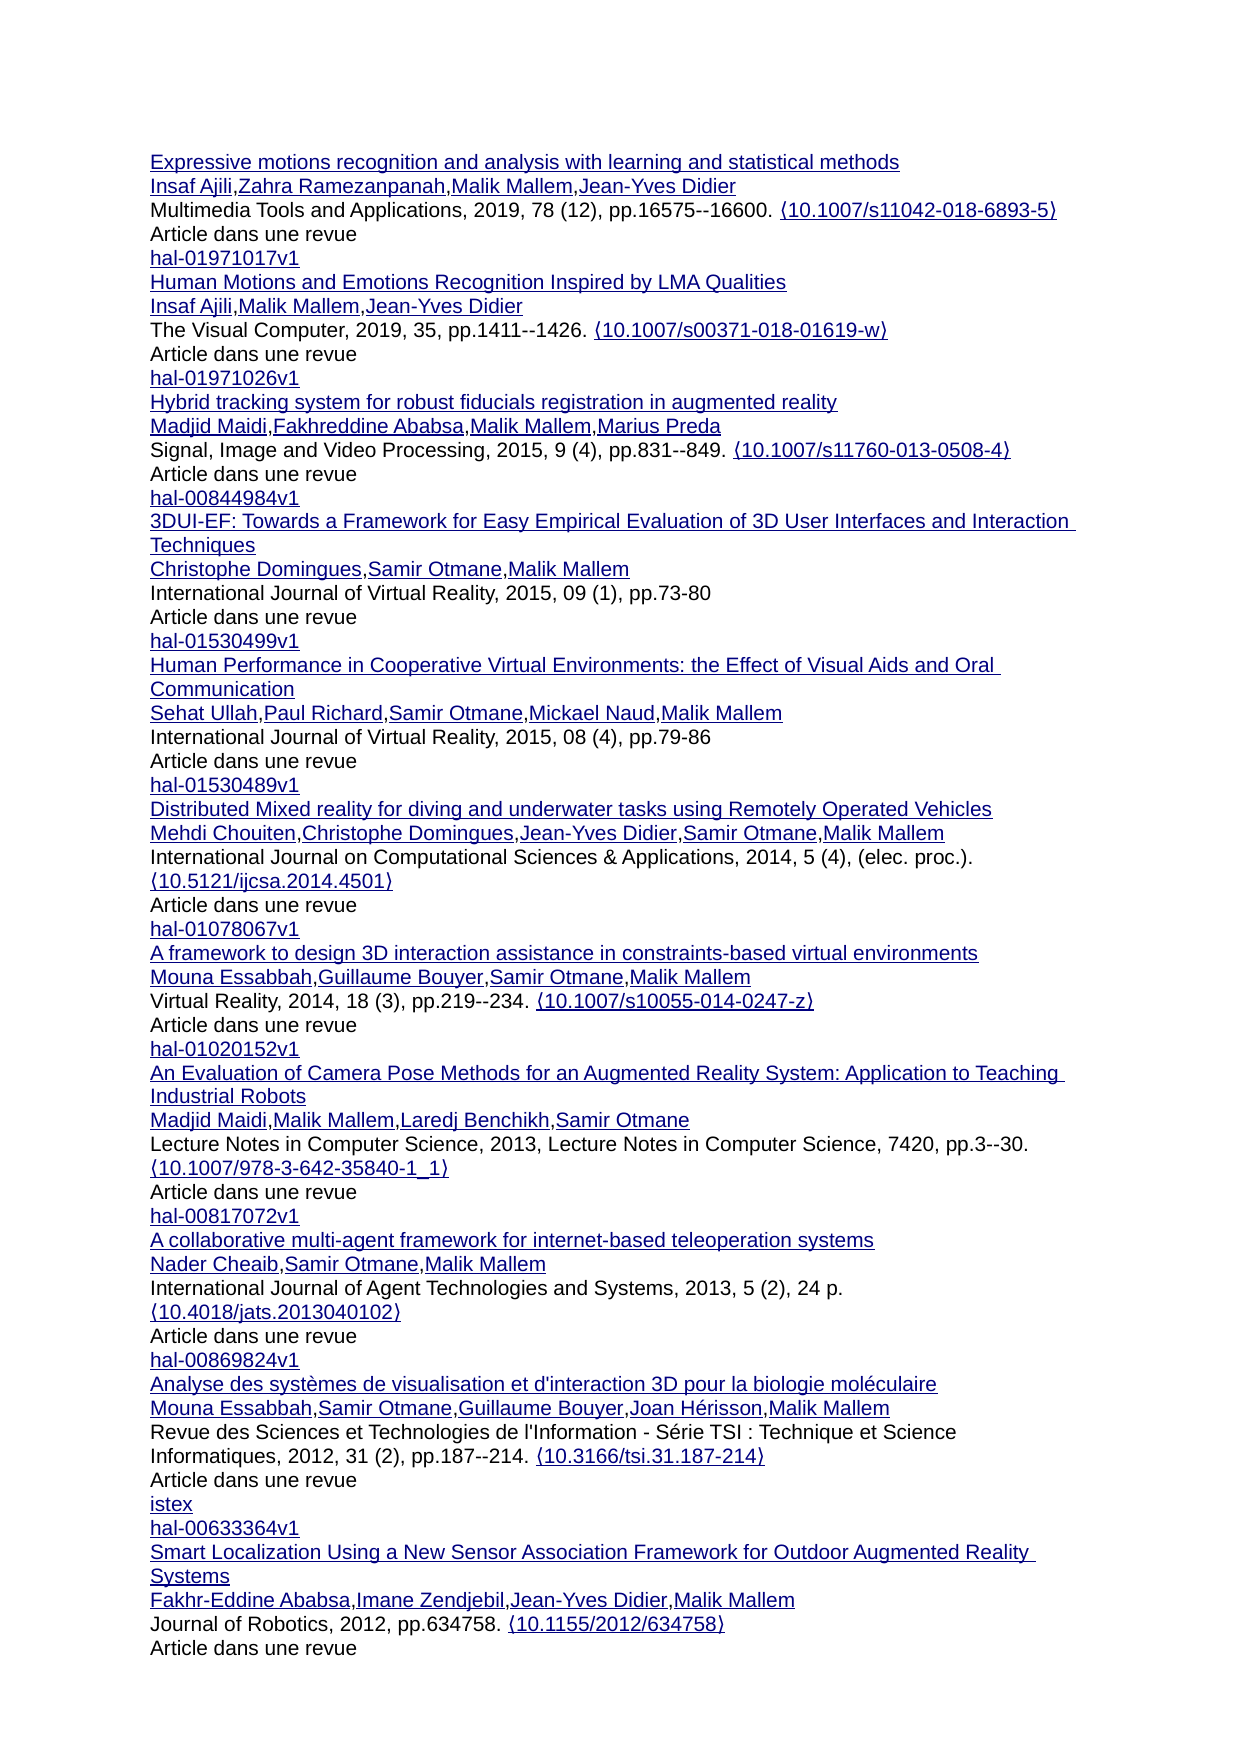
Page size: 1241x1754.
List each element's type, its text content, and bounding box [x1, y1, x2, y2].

table_cell A collaborative multi-agent framework for internet-based teleoperation systems Nader Cheaib,Samir Otmane,Malik Mallem International Journal of Agent Technologies and Systems, 2013, 5 (2), 24 p. ⟨10.4018/jats.2013040102⟩ Article dans une revue hal-00869824v1 [150, 1228, 1090, 1372]
table_cell Distributed Mixed reality for diving and underwater tasks using Remotely Operated Vehicles Mehdi Chouiten,Christophe Domingues,Jean-Yves Didier,Samir Otmane,Malik Mallem International Journal on Computational Sciences & Applications, 2014, 5 (4), (elec. proc.). ⟨10.5121/ijcsa.2014.4501⟩ Article dans une revue hal-01078067v1 [150, 797, 1090, 941]
table_cell 3DUI-EF: Towards a Framework for Easy Empirical Evaluation of 3D User Interfaces and Interaction Techniques Christophe Domingues,Samir Otmane,Malik Mallem International Journal of Virtual Reality, 2015, 09 (1), pp.73-80 Article dans une revue hal-01530499v1 [150, 509, 1090, 653]
table_cell Hybrid tracking system for robust fiducials registration in augmented reality Madjid Maidi,Fakhreddine Ababsa,Malik Mallem,Marius Preda Signal, Image and Video Processing, 2015, 9 (4), pp.831--849. ⟨10.1007/s11760-013-0508-4⟩ Article dans une revue hal-00844984v1 [150, 390, 1090, 509]
table_cell Human Motions and Emotions Recognition Inspired by LMA Qualities Insaf Ajili,Malik Mallem,Jean-Yves Didier The Visual Computer, 2019, 35, pp.1411--1426. ⟨10.1007/s00371-018-01619-w⟩ Article dans une revue hal-01971026v1 [150, 270, 1090, 389]
table_cell Expressive motions recognition and analysis with learning and statistical methods Insaf Ajili,Zahra Ramezanpanah,Malik Mallem,Jean-Yves Didier Multimedia Tools and Applications, 2019, 78 (12), pp.16575--16600. ⟨10.1007/s11042-018-6893-5⟩ Article dans une revue hal-01971017v1 [150, 150, 1090, 270]
table_cell Human Performance in Cooperative Virtual Environments: the Effect of Visual Aids and Oral Communication Sehat Ullah,Paul Richard,Samir Otmane,Mickael Naud,Malik Mallem International Journal of Virtual Reality, 2015, 08 (4), pp.79-86 Article dans une revue hal-01530489v1 [150, 653, 1090, 797]
table_cell Analyse des systèmes de visualisation et d'interaction 3D pour la biologie moléculaire Mouna Essabbah,Samir Otmane,Guillaume Bouyer,Joan Hérisson,Malik Mallem Revue des Sciences et Technologies de l'Information - Série TSI : Technique et Science Informatiques, 2012, 31 (2), pp.187--214. ⟨10.3166/tsi.31.187-214⟩ Article dans une revue istex hal-00633364v1 [150, 1372, 1090, 1539]
table_cell A framework to design 3D interaction assistance in constraints-based virtual environments Mouna Essabbah,Guillaume Bouyer,Samir Otmane,Malik Mallem Virtual Reality, 2014, 18 (3), pp.219--234. ⟨10.1007/s10055-014-0247-z⟩ Article dans une revue hal-01020152v1 [150, 941, 1090, 1060]
table_cell Smart Localization Using a New Sensor Association Framework for Outdoor Augmented Reality Systems Fakhr-Eddine Ababsa,Imane Zendjebil,Jean-Yves Didier,Malik Mallem Journal of Robotics, 2012, pp.634758. ⟨10.1155/2012/634758⟩ Article dans une revue [150, 1540, 1090, 1659]
table_cell An Evaluation of Camera Pose Methods for an Augmented Reality System: Application to Teaching Industrial Robots Madjid Maidi,Malik Mallem,Laredj Benchikh,Samir Otmane Lecture Notes in Computer Science, 2013, Lecture Notes in Computer Science, 7420, pp.3--30. ⟨10.1007/978-3-642-35840-1_1⟩ Article dans une revue hal-00817072v1 [150, 1060, 1090, 1228]
